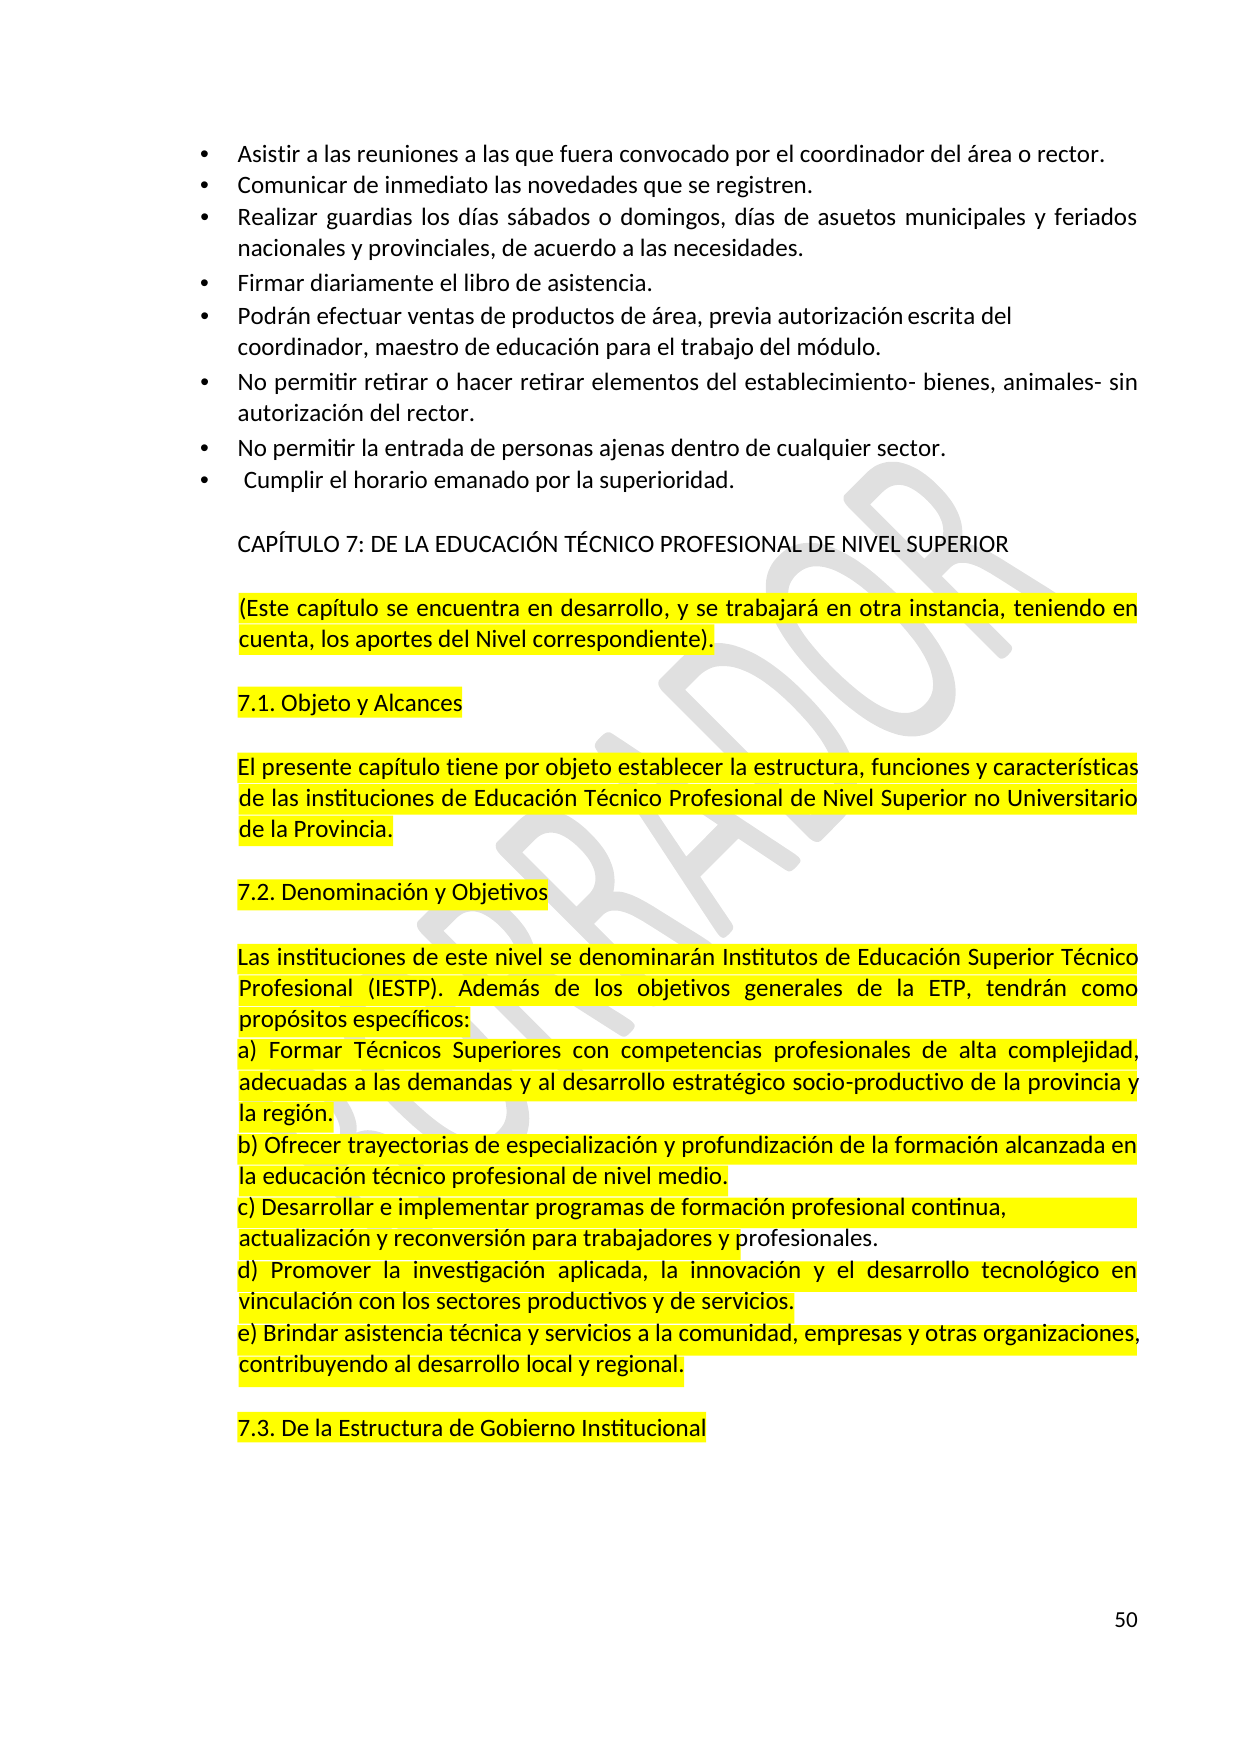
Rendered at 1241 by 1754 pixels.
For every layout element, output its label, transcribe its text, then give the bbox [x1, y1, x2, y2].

text El presente capítulo tiene por objeto establecer la estructura, funciones y características de las instituciones de Educación Técnico Profesional de Nivel Superior no Universitario de la Provincia. [738, 773, 1138, 843]
text 7.1. Objeto y Alcances [463, 687, 687, 717]
text • Podrán efectuar ventas de productos de área, previa autorizaciónescrita del coordinador, maestro de educación para el trabajo del módulo. [200, 300, 1143, 361]
text c) Desarrollar e implementar programas de formación profesional continua, actualización y reconversión para trabajadores y profesionales. [729, 1191, 1142, 1253]
text • Firmar diariamente el libro de asistencia. [200, 267, 1154, 298]
text 7.2. Denominación y Objetivos [548, 877, 595, 906]
text • No permitir retirar o hacer retirar elementos del establecimiento- bienes, animales- sin autorización del rector. [200, 366, 1143, 428]
text b) Ofrecer trayectorias de especialización y profundización de la formación alcanzada en la educación técnico profesional de nivel medio. [528, 1129, 1142, 1191]
text (Este capítulo se encuentra en desarrollo, y se trabajará en otra instancia, teniendo en cuenta, los aportes del Nivel correspondiente). [798, 624, 922, 654]
text • Realizar guardias los días sábados o domingos, días de asuetos municipales y feriados nacionales y provinciales, de acuerdo a las necesidades. [200, 201, 1142, 263]
text e) Brindar asistencia técnica y servicios a la comunidad, empresas y otras organizaciones, contribuyendo al desarrollo local y regional. [685, 1317, 1143, 1378]
text Las instituciones de este nivel se denominarán Institutos de Educación Superior Técnico Profesional (IESTP). Además de los objetivos generales de la ETP, tendrán como propósitos específicos: [610, 941, 1139, 1033]
text 7.3. De la Estructura de Gobierno Institucional [707, 1412, 1154, 1442]
text 7.2. Denominación y Objetivos [702, 877, 1154, 907]
text 7.1. Objeto y Alcances [855, 687, 932, 712]
text 50 [1114, 1605, 1154, 1633]
text 7.1. Objeto y Alcances [949, 687, 1154, 717]
text 7.1. Objeto y Alcances [800, 687, 860, 717]
text (Este capítulo se encuentra en desarrollo, y se trabajará en otra instancia, teniendo en cuenta, los aportes del Nivel correspondiente). [991, 592, 1143, 654]
text a) Formar Técnicos Superiores con competencias profesionales de alta complejidad, adecuadas a las demandas y al desarrollo estratégico socio-productivo de la provincia y la región. [548, 1034, 1139, 1078]
text CAPÍTULO 7: DE LA EDUCACIÓN TÉCNICO PROFESIONAL DE NIVEL SUPERIOR [237, 528, 898, 558]
text d) Promover la investigación aplicada, la innovación y el desarrollo tecnológico en vinculación con los sectores productivos y de servicios. [253, 1254, 1142, 1316]
text a) Formar Técnicos Superiores con competencias profesionales de alta complejidad, adecuadas a las demandas y al desarrollo estratégico socio-productivo de la provincia y la región. [528, 1080, 1139, 1128]
text CAPÍTULO 7: DE LA EDUCACIÓN TÉCNICO PROFESIONAL DE NIVEL SUPERIOR [895, 528, 943, 558]
text 7.2. Denominación y Objetivos [614, 877, 699, 907]
text CAPÍTULO 7: DE LA EDUCACIÓN TÉCNICO PROFESIONAL DE NIVEL SUPERIOR [963, 528, 1154, 558]
text • No permitir la entrada de personas ajenas dentro de cualquier sector. • Cumplir el horario emanado por la superioridad. [200, 432, 951, 494]
text • Asistir a las reuniones a las que fuera convocado por el coordinador del área o rector. • Comunicar de inmediato las novedades que se registren. [200, 138, 1110, 200]
text 7.1. Objeto y Alcances [686, 687, 801, 717]
